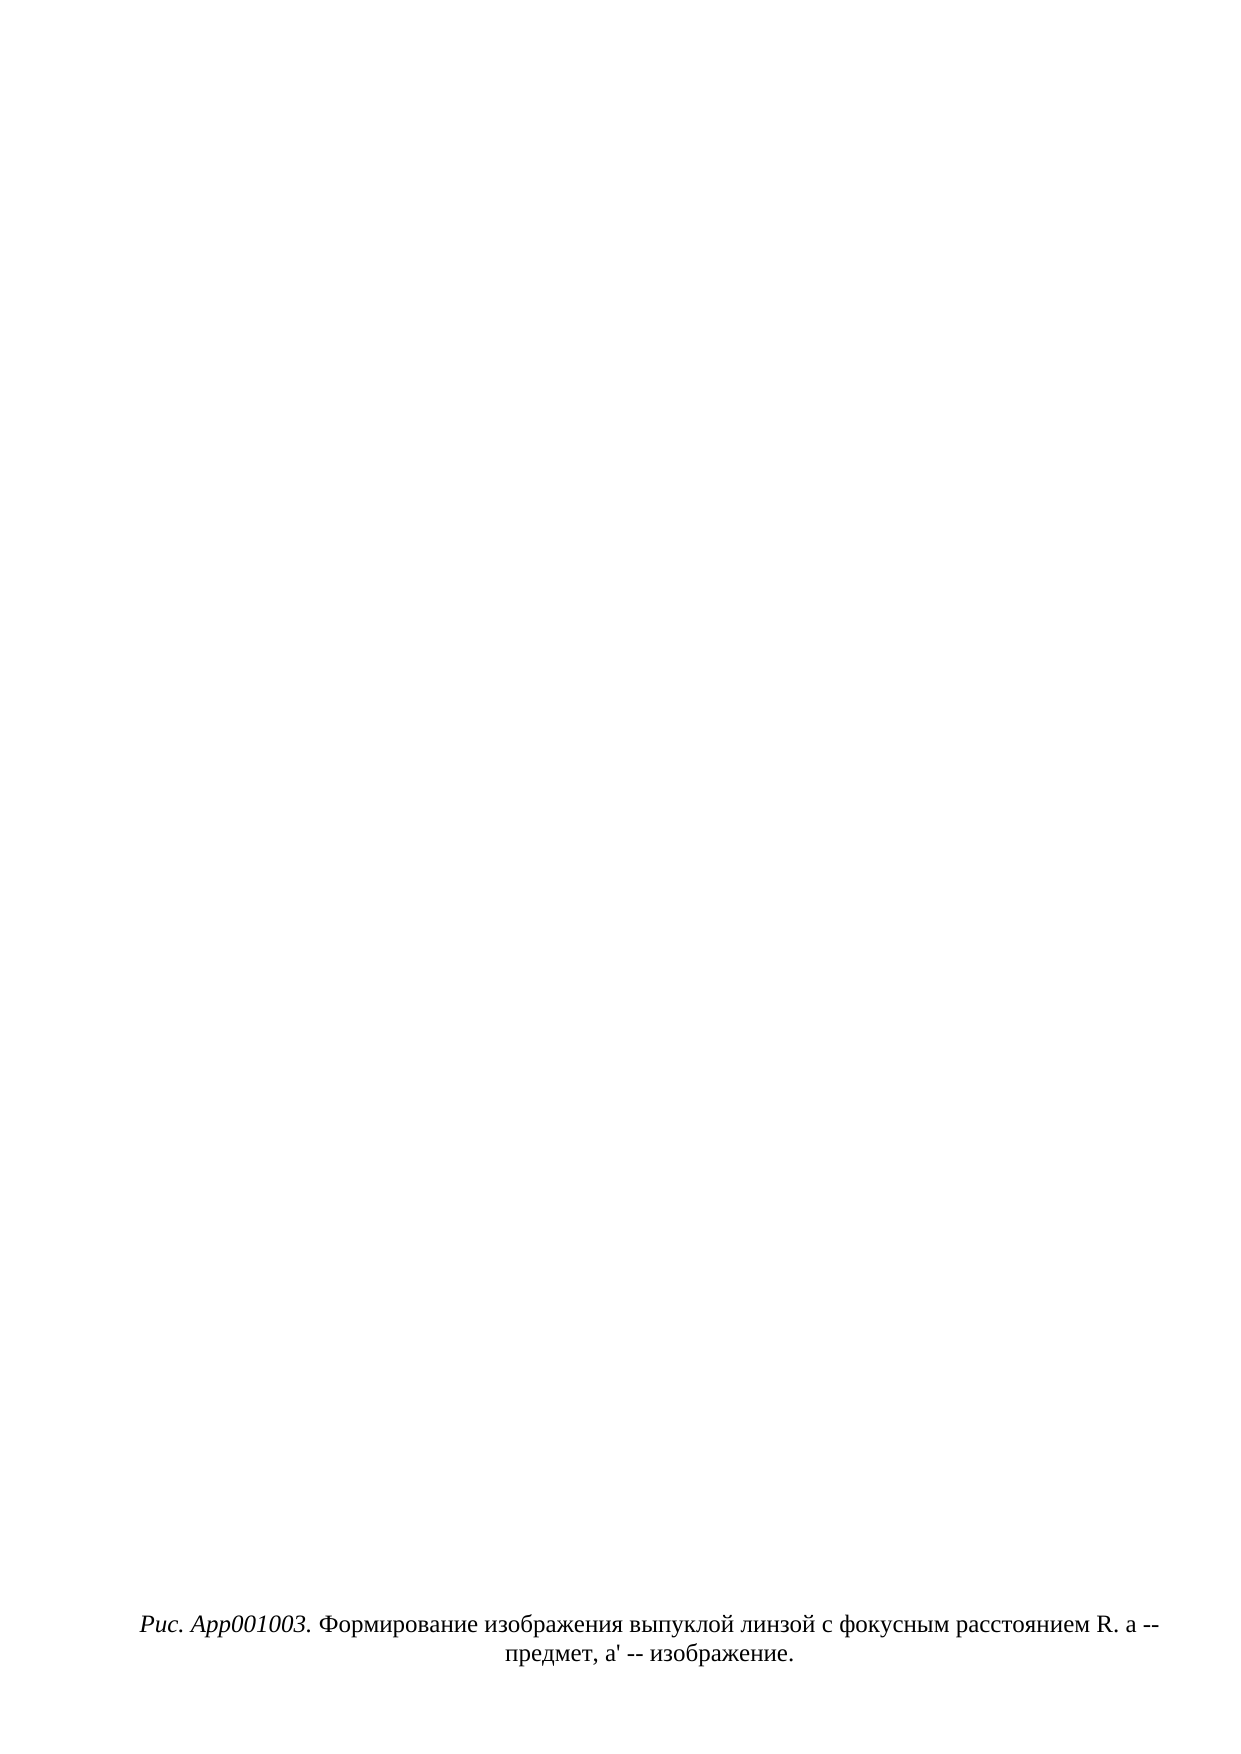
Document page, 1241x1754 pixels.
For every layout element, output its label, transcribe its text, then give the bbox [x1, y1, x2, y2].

text Рис. App001003. Формирование изображения выпуклой линзой с фокусным расстоянием R. a -- предмет, a' -- изображение. [118, 1609, 1181, 1667]
